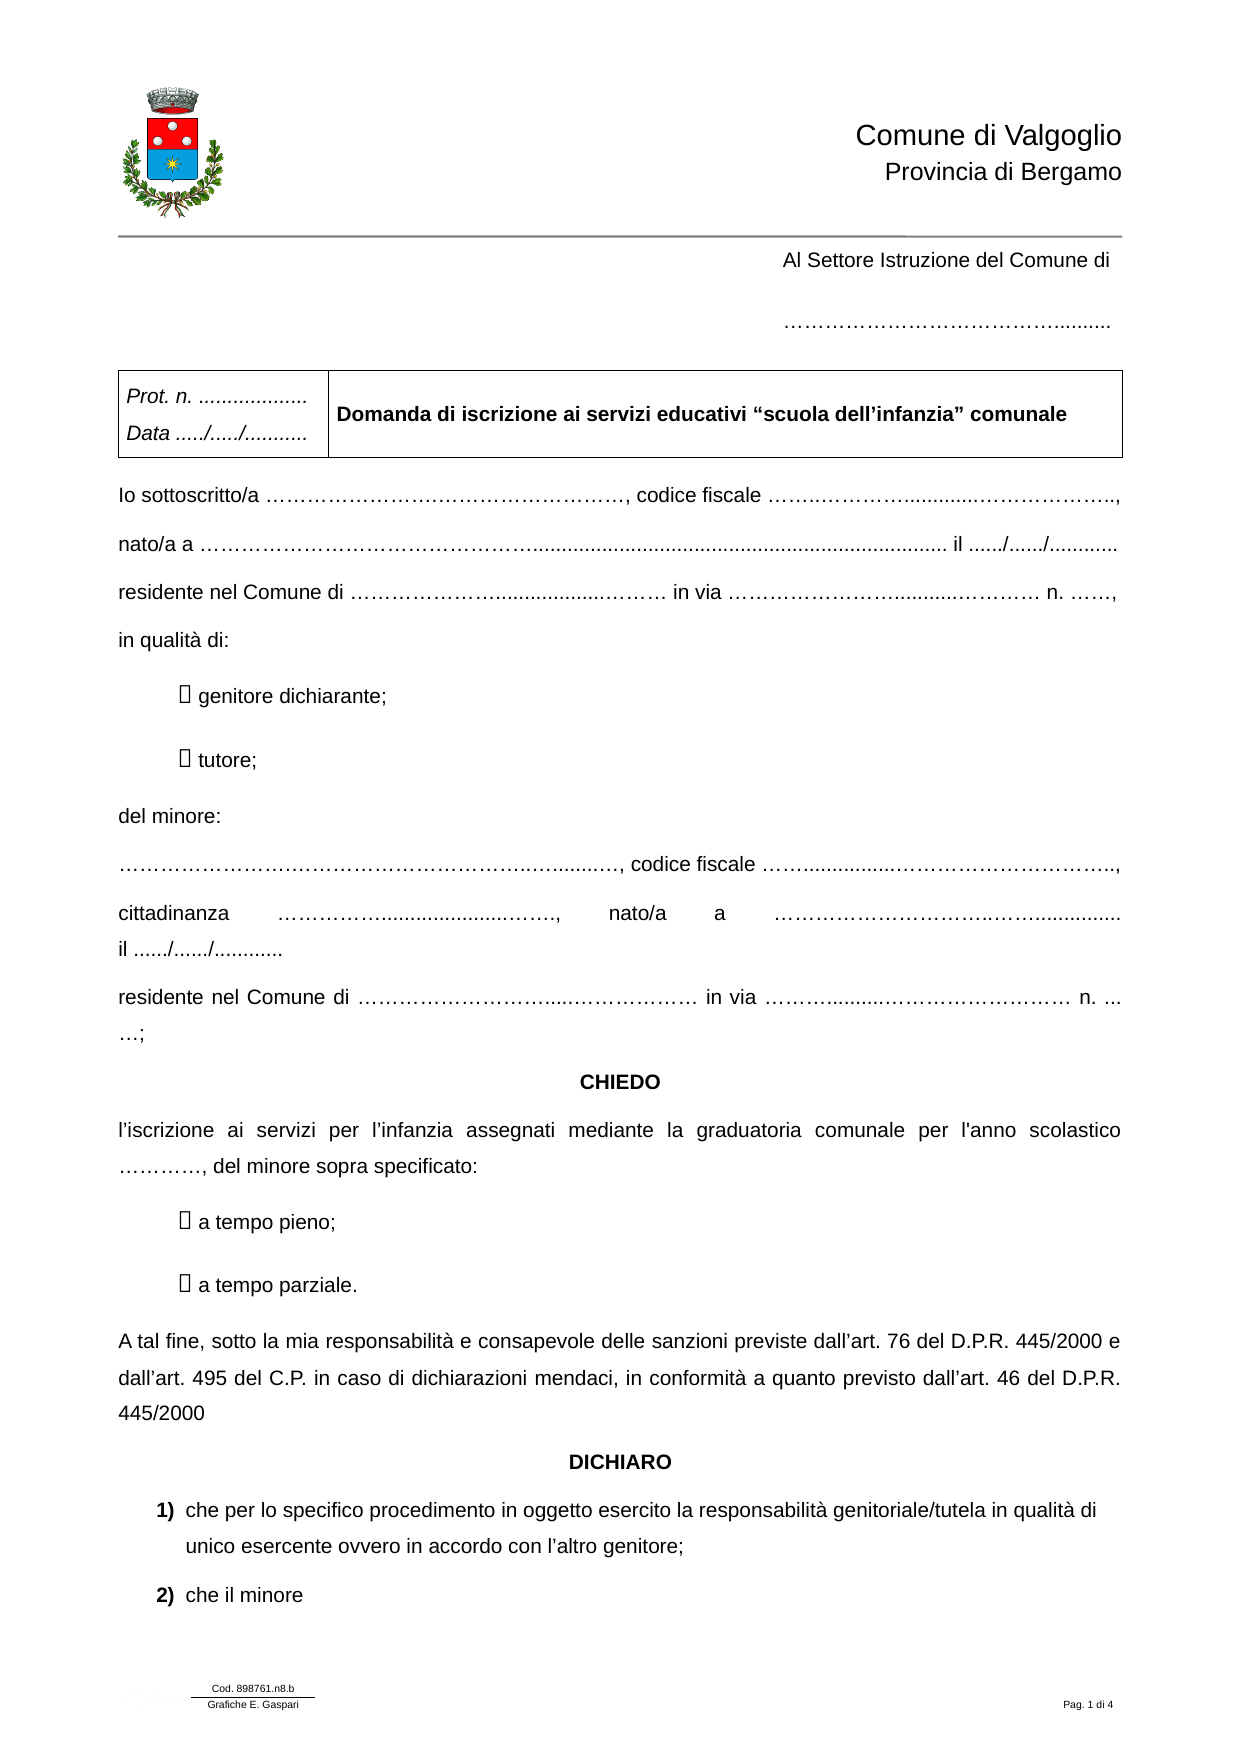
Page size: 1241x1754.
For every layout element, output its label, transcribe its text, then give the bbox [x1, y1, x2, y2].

text ………………………………….......... [118, 309, 1122, 333]
text residente nel Comune di ……………………….....……………… in via ………..........……………………… n. ...…; [118, 985, 1122, 1045]
text DICHIARO [118, 1450, 1122, 1474]
text A tal fine, sotto la mia responsabilità e consapevole delle sanzioni previste dall’art. 76 del D.P.R. 445/2000 e dall’art. 495 del C.P. in caso di dichiarazioni mendaci, in conformità a quanto previsto dall’art. 46 del D.P.R. 445/2000 [118, 1329, 1122, 1425]
list che per lo specifico procedimento in oggetto esercito la responsabilità genitoriale/tutela in qualità di unico esercente ovvero in accordo con l’altro genitore; [156, 1498, 1122, 1558]
picture [122, 87, 224, 219]
text in qualità di: [118, 628, 1122, 652]
text del minore: [118, 804, 1122, 828]
list che il minore [156, 1582, 1122, 1606]
text  a tempo parziale. [177, 1266, 1122, 1300]
table_header Domanda di iscrizione ai servizi educativi “scuola dell’infanzia” comunale [329, 371, 1122, 457]
text Comune di Valgoglio [224, 118, 1122, 152]
text CHIEDO [118, 1069, 1122, 1093]
text  genitore dichiarante; [177, 677, 1122, 711]
table_header Prot. n. ................... Data ...../...../........... [119, 371, 328, 457]
text  a tempo pieno; [177, 1202, 1122, 1236]
text  tutore; [177, 740, 1122, 774]
text …………………….……………………………..…........…, codice fiscale ……................………………………….., [118, 852, 1122, 876]
text cittadinanza ……………......................……., nato/a a …………………………..……............... il ....../....../............ [118, 901, 1122, 961]
text Al Settore Istruzione del Comune di [118, 248, 1122, 272]
text l’iscrizione ai servizi per l’infanzia assegnati mediante la graduatoria comunale per l'anno scolastico …………, del minore sopra specificato: [118, 1118, 1122, 1178]
text residente nel Comune di …………………...................……… in via ……………………...........………… n. ……, [118, 580, 1122, 604]
text Io sottoscritto/a …………………….………………………, codice fiscale ……..………….............……………….., [118, 483, 1122, 507]
text Provincia di Bergamo [224, 157, 1122, 185]
text Nell'elenco degli allegati [242, 213, 602, 235]
text nato/a a …………………………………………........................................................................ il ....../....../............ [118, 531, 1122, 555]
